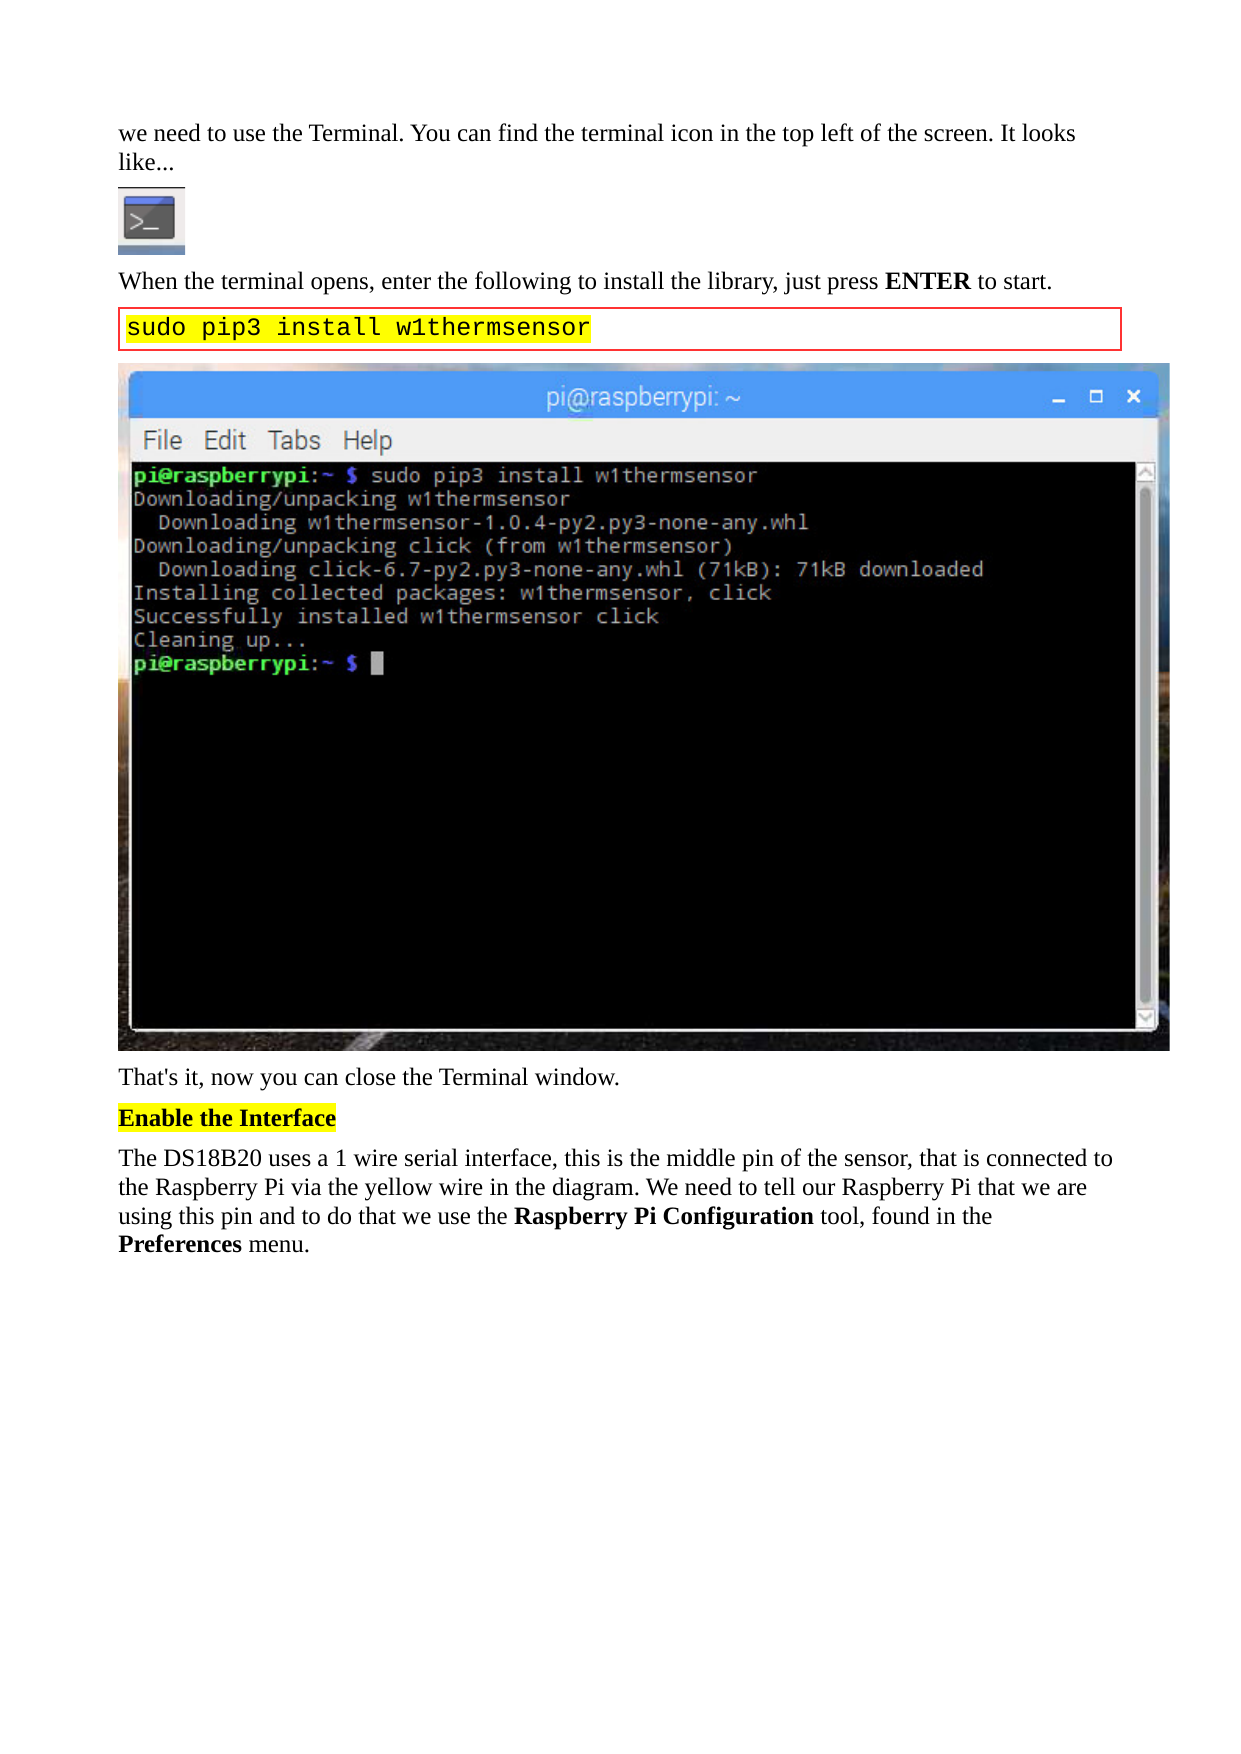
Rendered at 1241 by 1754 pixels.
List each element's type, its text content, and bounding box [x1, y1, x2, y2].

text sudo pip3 install w1thermsensor [120, 309, 1120, 349]
text The DS18B20 uses a 1 wire serial interface, this is the middle pin of the sensor, that is connected to the Raspberry Pi via the yellow wire in the diagram. We need to tell our Raspberry Pi that we are using this pin and to do that we use the Raspberry Pi Configuration tool, found in the Preferences menu. [118, 1143, 1122, 1258]
picture [118, 187, 186, 255]
text we need to use the Terminal. You can find the terminal icon in the top left of the screen. It looks like... [118, 118, 1122, 176]
text That's it, now you can close the Terminal window. [118, 1062, 1122, 1091]
picture [118, 363, 1170, 1051]
text When the terminal opens, enter the following to install the library, just press ENTER to start. [118, 266, 1122, 295]
subtitle Enable the Interface [118, 1103, 1122, 1132]
